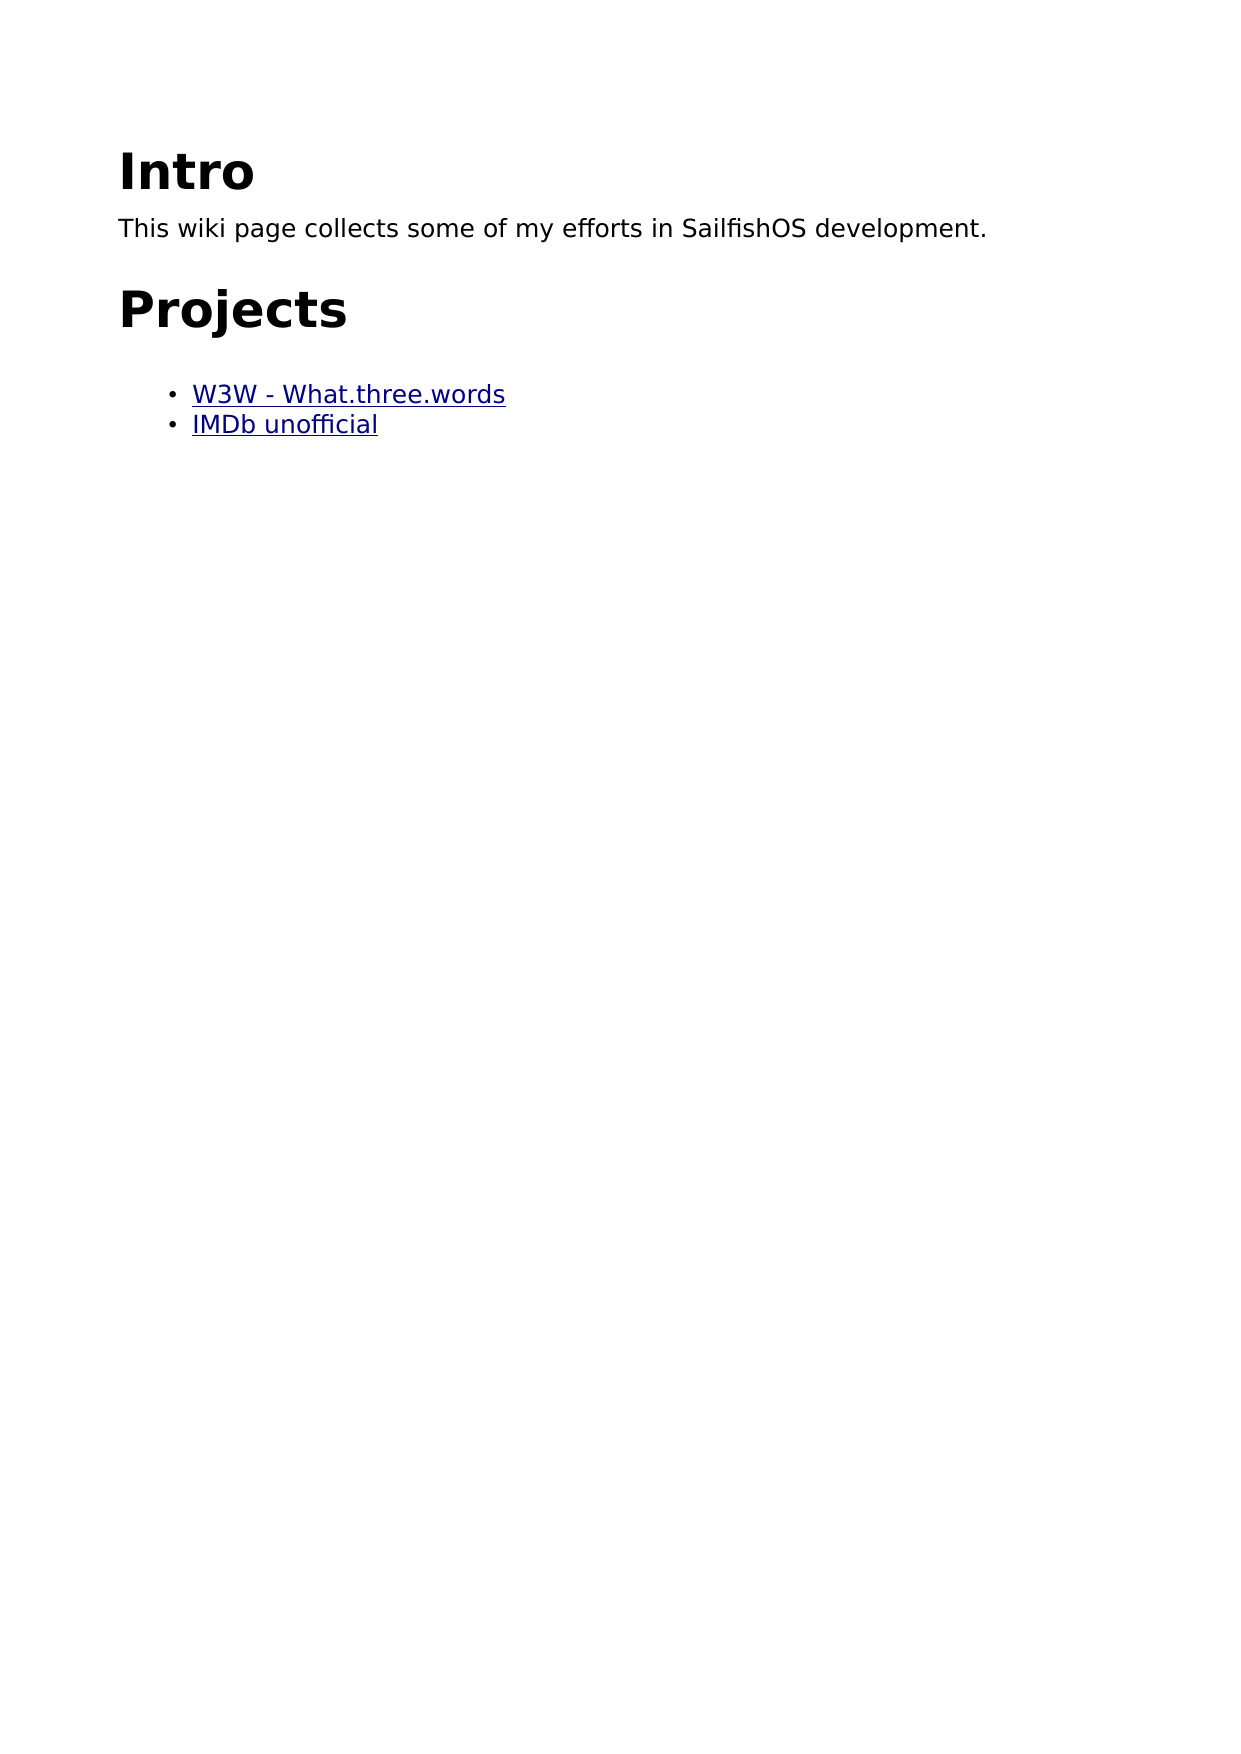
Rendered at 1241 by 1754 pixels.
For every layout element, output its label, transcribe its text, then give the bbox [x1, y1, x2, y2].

subtitle Intro [118, 143, 1122, 201]
text This wiki page collects some of my efforts in SailfishOS development. [118, 214, 1122, 243]
list IMDb unofficial [177, 410, 1122, 439]
subtitle Projects [118, 281, 1122, 339]
list W3W - What.three.words [177, 381, 1122, 410]
